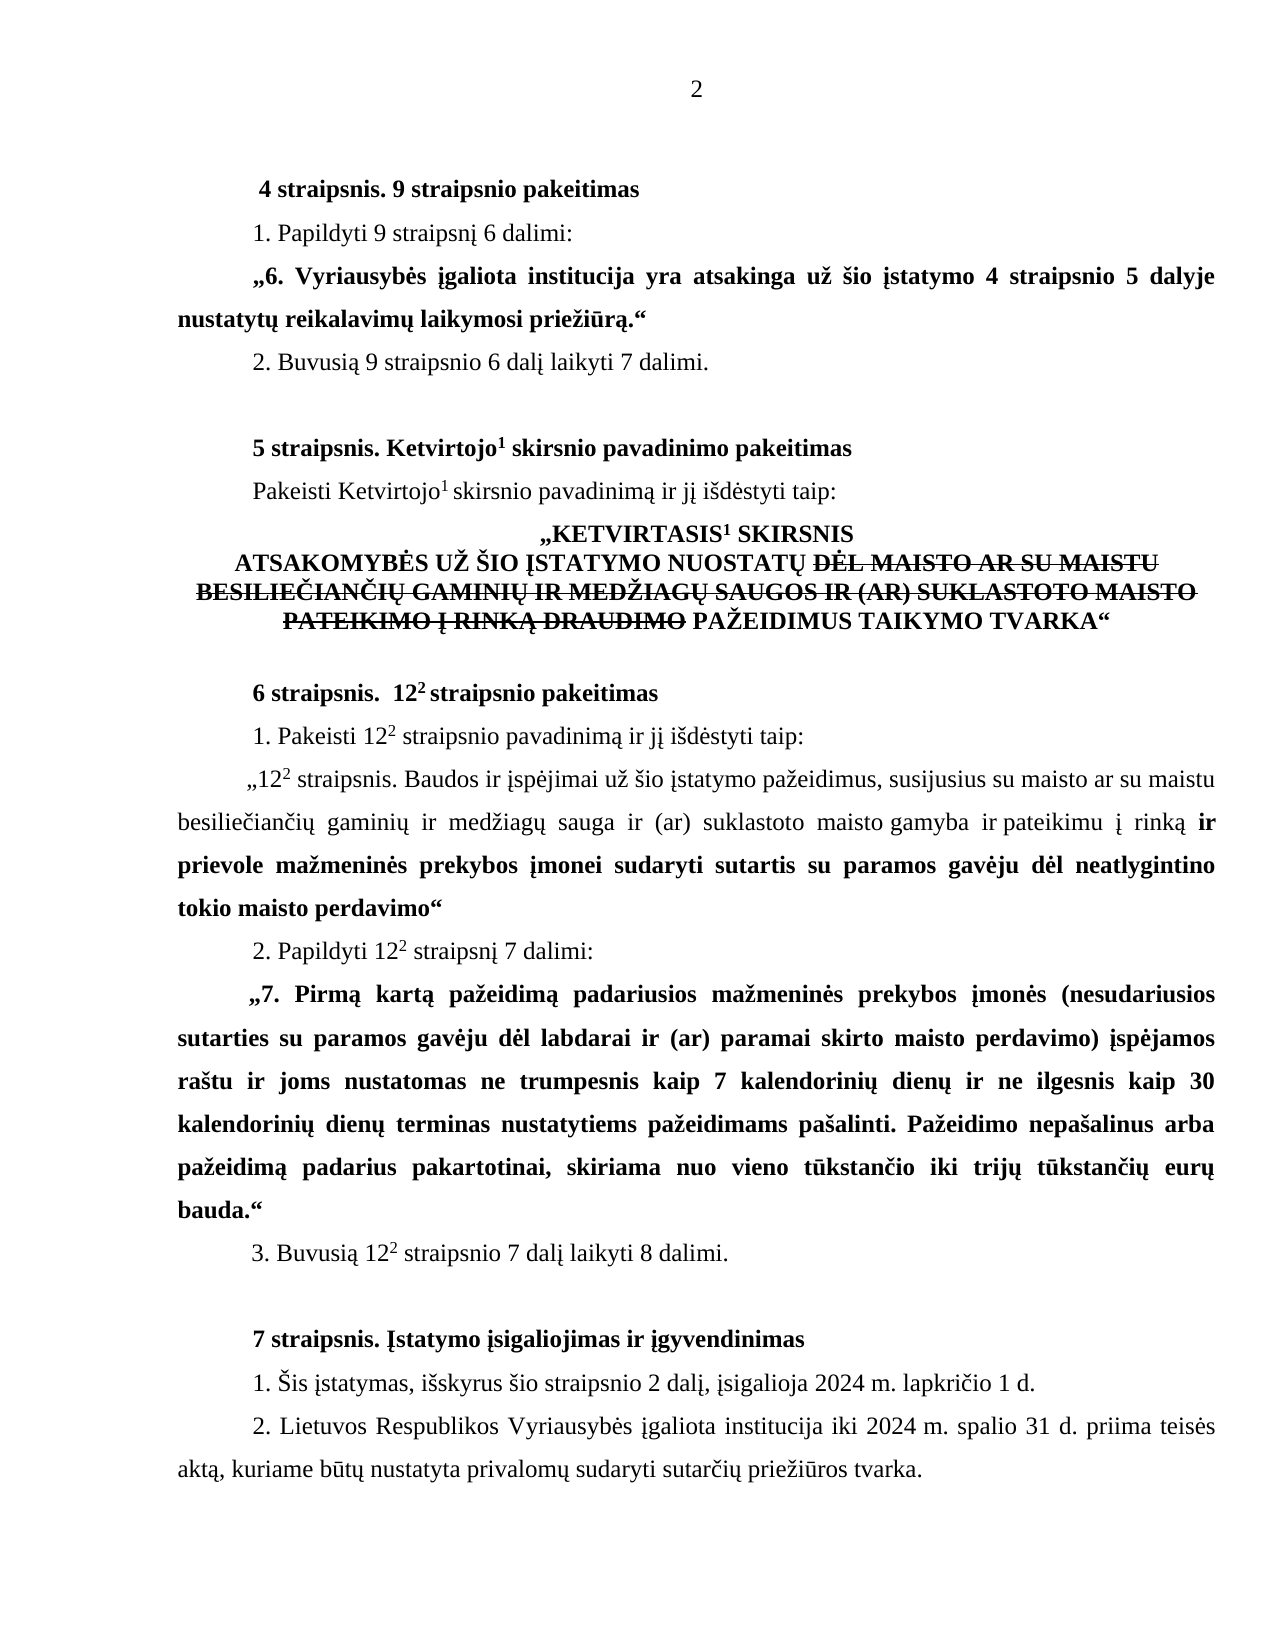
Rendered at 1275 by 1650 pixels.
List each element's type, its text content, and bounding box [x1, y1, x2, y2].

text ATSAKOMYBĖS UŽ ŠIO ĮSTATYMO NUOSTATŲ DĖL MAISTO AR SU MAISTU BESILIEČIANČIŲ GAMINIŲ IR MEDŽIAGŲ SAUGOS IR (AR) SUKLASTOTO MAISTO PATEIKIMO Į RINKĄ DRAUDIMO PAŽEIDIMUS TAIKYMO TVARKA“ [177, 548, 1216, 634]
text 6 straipsnis. 122 straipsnio pakeitimas [177, 678, 1216, 706]
list 1. Papildyti 9 straipsnį 6 dalimi: [177, 218, 1216, 246]
text 2. Buvusią 9 straipsnio 6 dalį laikyti 7 dalimi. [177, 347, 1216, 376]
text Pakeisti Ketvirtojo1 skirsnio pavadinimą ir jį išdėstyti taip: [177, 476, 1216, 505]
text 5 straipsnis. Ketvirtojo1 skirsnio pavadinimo pakeitimas [177, 433, 1216, 462]
text „7. Pirmą kartą pažeidimą padariusios mažmeninės prekybos įmonės (nesudariusios sutarties su paramos gavėju dėl labdarai ir (ar) paramai skirto maisto perdavimo) įspėjamos raštu ir joms nustatomas ne trumpesnis kaip 7 kalendorinių dienų ir ne ilgesnis kaip 30 kalendorinių dienų terminas nustatytiems pažeidimams pašalinti. Pažeidimo nepašalinus arba pažeidimą padarius pakartotinai, skiriama nuo vieno tūkstančio iki trijų tūkstančių eurų bauda.“ [177, 979, 1216, 1224]
text 2. Papildyti 122 straipsnį 7 dalimi: [177, 936, 1216, 965]
text „6. Vyriausybės įgaliota institucija yra atsakinga už šio įstatymo 4 straipsnio 5 dalyje nustatytų reikalavimų laikymosi priežiūrą.“ [177, 261, 1216, 333]
text „122 straipsnis. Baudos ir įspėjimai už šio įstatymo pažeidimus, susijusius su maisto ar su maistu besiliečiančių gaminių ir medžiagų sauga ir (ar) suklastoto maisto gamyba ir pateikimu į rinką ir prievole mažmeninės prekybos įmonei sudaryti sutartis su paramos gavėju dėl neatlygintino tokio maisto perdavimo“ [177, 764, 1216, 922]
text 4 straipsnis. 9 straipsnio pakeitimas [177, 174, 1216, 203]
text 3. Buvusią 122 straipsnio 7 dalį laikyti 8 dalimi. [251, 1238, 1216, 1267]
text 2. Lietuvos Respublikos Vyriausybės įgaliota institucija iki 2024 m. spalio 31 d. priima teisės aktą, kuriame būtų nustatyta privalomų sudaryti sutarčių priežiūros tvarka. [177, 1411, 1216, 1483]
text 7 straipsnis. Įstatymo įsigaliojimas ir įgyvendinimas [177, 1324, 1216, 1353]
list 1. Šis įstatymas, išskyrus šio straipsnio 2 dalį, įsigalioja 2024 m. lapkričio 1 d. [177, 1368, 1216, 1396]
text „KETVIRTASIS1 SKIRSNIS [177, 519, 1216, 548]
text 1. Pakeisti 122 straipsnio pavadinimą ir jį išdėstyti taip: [177, 721, 1216, 749]
